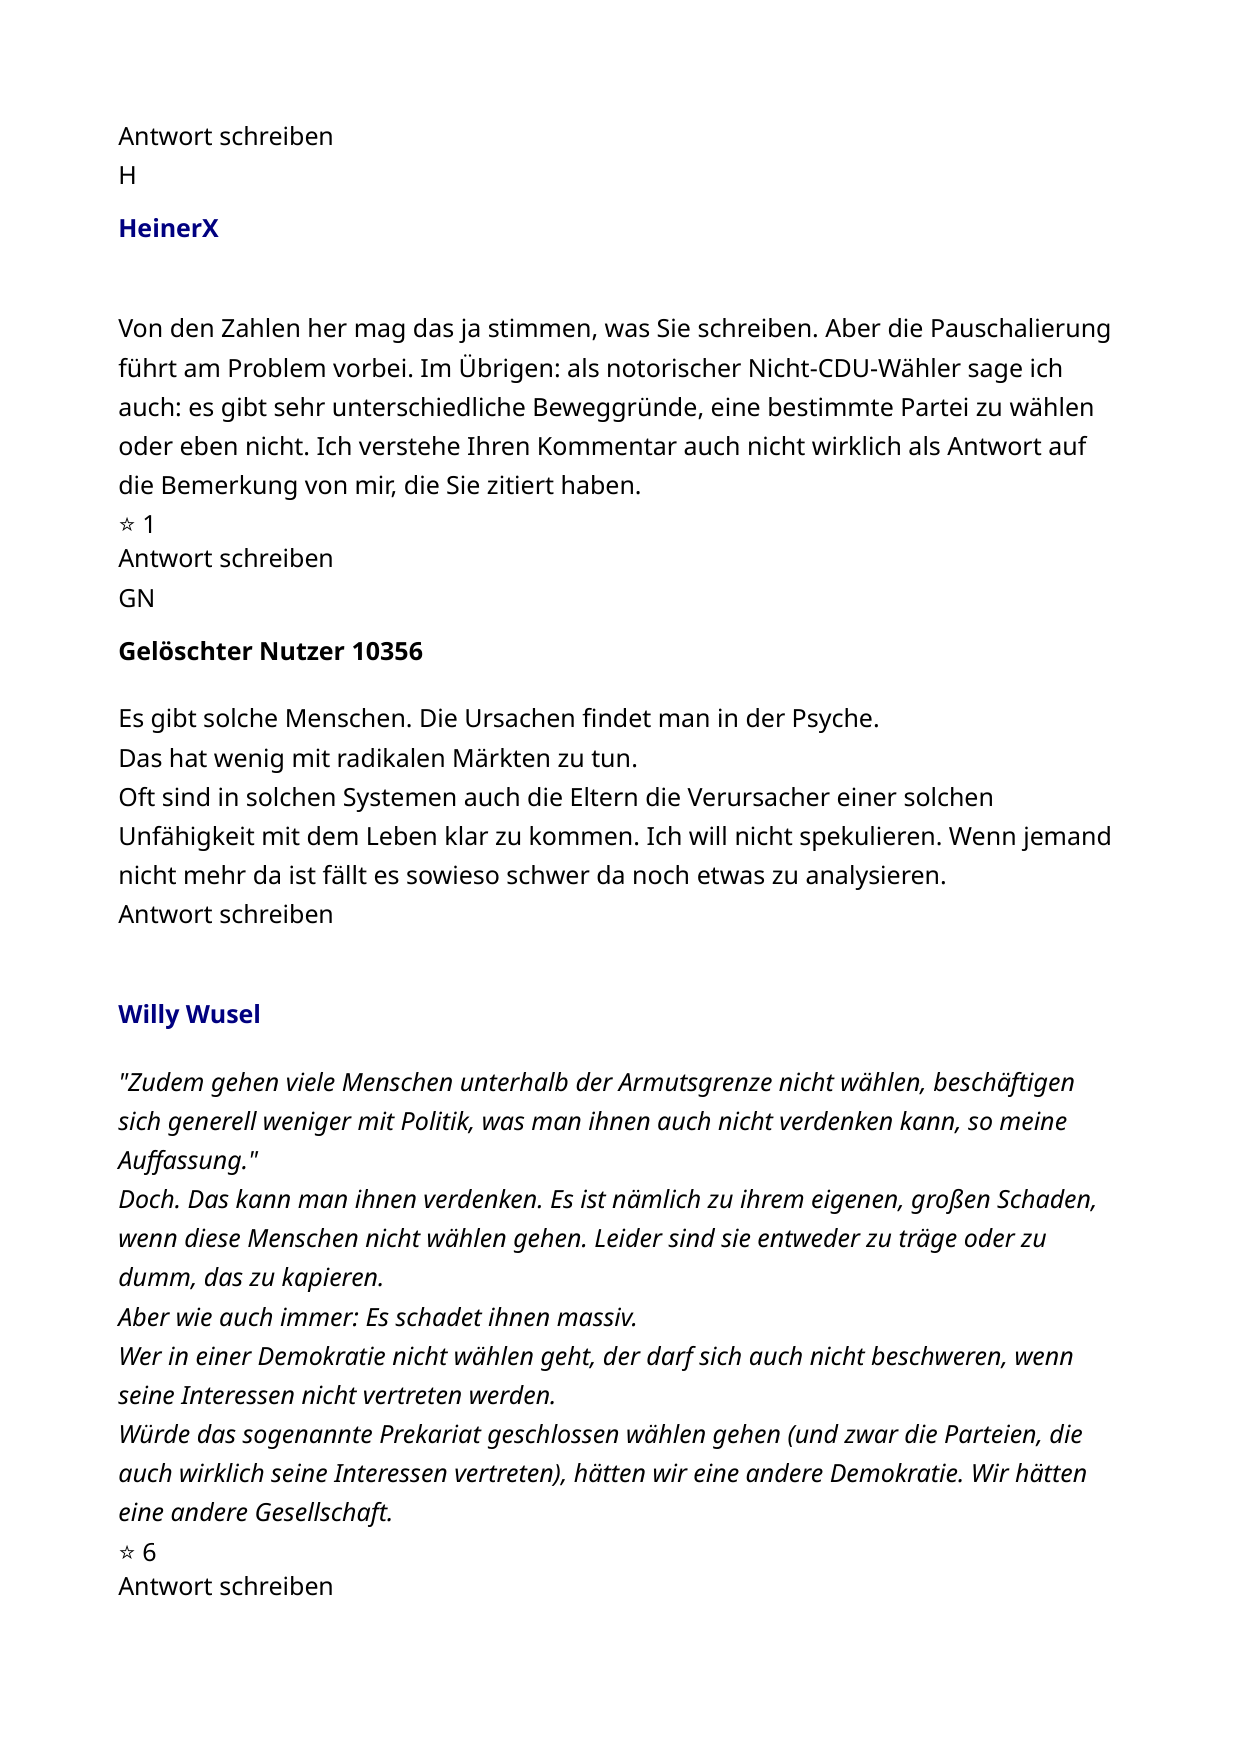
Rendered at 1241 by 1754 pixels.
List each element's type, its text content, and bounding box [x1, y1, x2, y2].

text Von den Zahlen her mag das ja stimmen, was Sie schreiben. Aber die Pauschalierung führt am Problem vorbei. Im Übrigen: als notorischer Nicht-CDU-Wähler sage ich auch: es gibt sehr unterschiedliche Beweggründe, eine bestimmte Partei zu wählen oder eben nicht. Ich verstehe Ihren Kommentar auch nicht wirklich als Antwort auf die Bemerkung von mir, die Sie zitiert haben. [118, 311, 1122, 502]
text Oft sind in solchen Systemen auch die Eltern die Verursacher einer solchen Unfähigkeit mit dem Leben klar zu kommen. Ich will nicht spekulieren. Wenn jemand nicht mehr da ist fällt es sowieso schwer da noch etwas zu analysieren. [118, 779, 1122, 892]
text Antwort schreiben [118, 897, 1122, 931]
subtitle Willy Wusel [118, 997, 1122, 1031]
text ⭐️ 6 [118, 1534, 1122, 1568]
text Wer in einer Demokratie nicht wählen geht, der darf sich auch nicht beschweren, wenn seine Interessen nicht vertreten werden. Würde das sogenannte Prekariat geschlossen wählen gehen (und zwar die Parteien, die auch wirklich seine Interessen vertreten), hätten wir eine andere Demokratie. Wir hätten eine andere Gesellschaft. [118, 1338, 1122, 1529]
text Antwort schreiben [118, 1568, 1122, 1602]
text Das hat wenig mit radikalen Märkten zu tun. [118, 740, 1122, 774]
text Antwort schreiben [118, 118, 1122, 152]
text H [118, 157, 1122, 191]
text Doch. Das kann man ihnen verdenken. Es ist nämlich zu ihrem eigenen, großen Schaden, wenn diese Menschen nicht wählen gehen. Leider sind sie entweder zu träge oder zu dumm, das zu kapieren. Aber wie auch immer: Es schadet ihnen massiv. [118, 1182, 1122, 1333]
text "Zudem gehen viele Menschen unterhalb der Armutsgrenze nicht wählen, beschäftigen sich generell weniger mit Politik, was man ihnen auch nicht verdenken kann, so meine Auffassung." [118, 1064, 1122, 1177]
text GN [118, 580, 1122, 614]
text ⭐️ 1 [118, 507, 1122, 541]
text Es gibt solche Menschen. Die Ursachen findet man in der Psyche. [118, 701, 1122, 735]
subtitle HeinerX [118, 211, 1122, 245]
text Antwort schreiben [118, 541, 1122, 575]
subtitle Gelöschter Nutzer 10356 [118, 634, 1122, 668]
